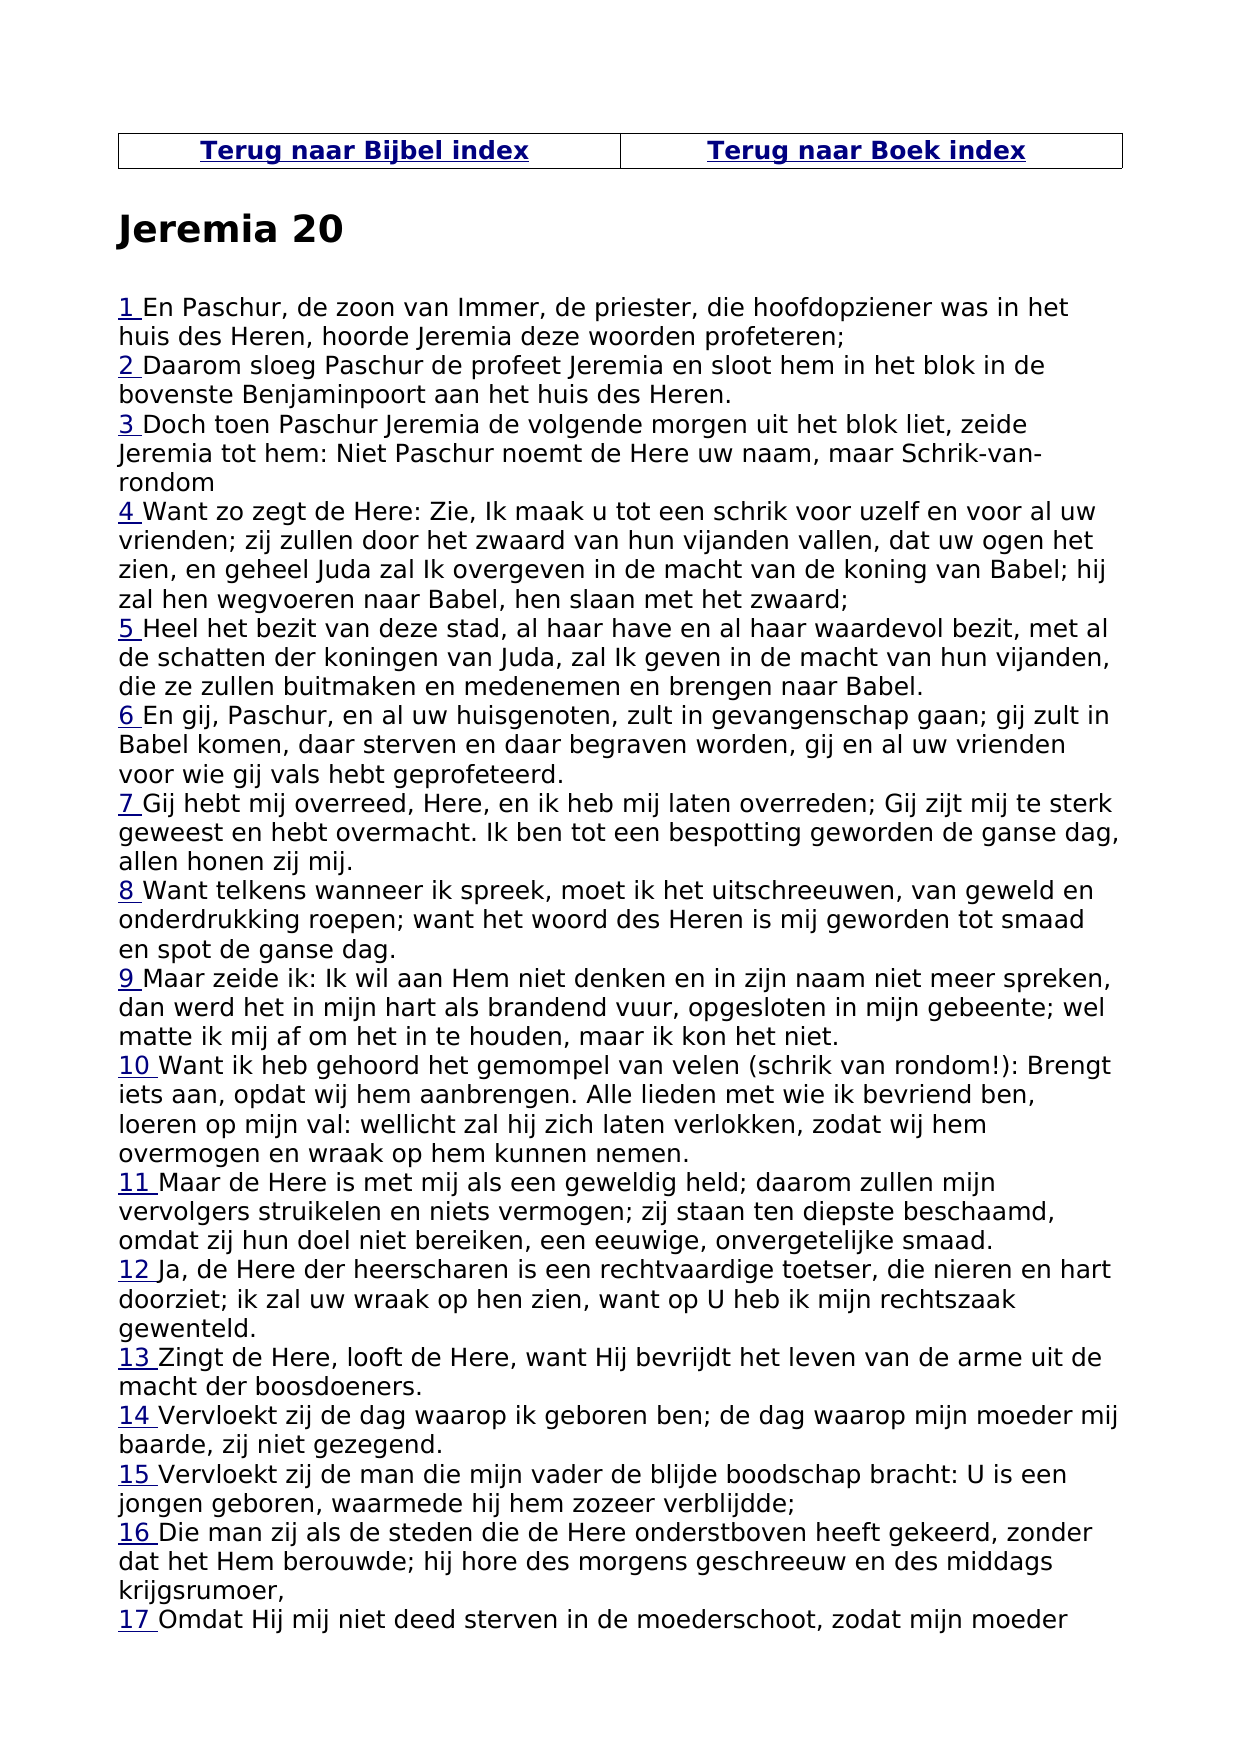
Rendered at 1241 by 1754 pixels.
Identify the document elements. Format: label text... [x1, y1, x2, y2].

table_header Terug naar Bijbel index [119, 134, 620, 168]
table_header Terug naar Boek index [621, 134, 1122, 168]
subtitle Jeremia 20 [118, 208, 1122, 252]
text 1 En Paschur, de zoon van Immer, de priester, die hoofdopziener was in het huis des Heren, hoorde Jeremia deze woorden profeteren; 2 Daarom sloeg Paschur de profeet Jeremia en sloot hem in het blok in de bovenste Benjaminpoort aan het huis des Heren. 3 Doch toen Paschur Jeremia de volgende morgen uit het blok liet, zeide Jeremia tot hem: Niet Paschur noemt de Here uw naam, maar Schrik-van-rondom 4 Want zo zegt de Here: Zie, Ik maak u tot een schrik voor uzelf en voor al uw vrienden; zij zullen door het zwaard van hun vijanden vallen, dat uw ogen het zien, en geheel Juda zal Ik overgeven in de macht van de koning van Babel; hij zal hen wegvoeren naar Babel, hen slaan met het zwaard; 5 Heel het bezit van deze stad, al haar have en al haar waardevol bezit, met al de schatten der koningen van Juda, zal Ik geven in de macht van hun vijanden, die ze zullen buitmaken en medenemen en brengen naar Babel. 6 En gij, Paschur, en al uw huisgenoten, zult in gevangenschap gaan; gij zult in Babel komen, daar sterven en daar begraven worden, gij en al uw vrienden voor wie gij vals hebt geprofeteerd. 7 Gij hebt mij overreed, Here, en ik heb mij laten overreden; Gij zijt mij te sterk geweest en hebt overmacht. Ik ben tot een bespotting geworden de ganse dag, allen honen zij mij. 8 Want telkens wanneer ik spreek, moet ik het uitschreeuwen, van geweld en onderdrukking roepen; want het woord des Heren is mij geworden tot smaad en spot de ganse dag. 9 Maar zeide ik: Ik wil aan Hem niet denken en in zijn naam niet meer spreken, dan werd het in mijn hart als brandend vuur, opgesloten in mijn gebeente; wel matte ik mij af om het in te houden, maar ik kon het niet. 10 Want ik heb gehoord het gemompel van velen (schrik van rondom!): Brengt iets aan, opdat wij hem aanbrengen. Alle lieden met wie ik bevriend ben, loeren op mijn val: wellicht zal hij zich laten verlokken, zodat wij hem overmogen en wraak op hem kunnen nemen. 11 Maar de Here is met mij als een geweldig held; daarom zullen mijn vervolgers struikelen en niets vermogen; zij staan ten diepste beschaamd, omdat zij hun doel niet bereiken, een eeuwige, onvergetelijke smaad. 12 Ja, de Here der heerscharen is een rechtvaardige toetser, die nieren en hart doorziet; ik zal uw wraak op hen zien, want op U heb ik mijn rechtszaak gewenteld. 13 Zingt de Here, looft de Here, want Hij bevrijdt het leven van de arme uit de macht der boosdoeners. 14 Vervloekt zij de dag waarop ik geboren ben; de dag waarop mijn moeder mij baarde, zij niet gezegend. 15 Vervloekt zij de man die mijn vader de blijde boodschap bracht: U is een jongen geboren, waarmede hij hem zozeer verblijdde; 16 Die man zij als de steden die de Here onderstboven heeft gekeerd, zonder dat het Hem berouwde; hij hore des morgens geschreeuw en des middags krijgsrumoer, 17 Omdat Hij mij niet deed sterven in de moederschoot, zodat mijn moeder [118, 264, 1122, 1635]
